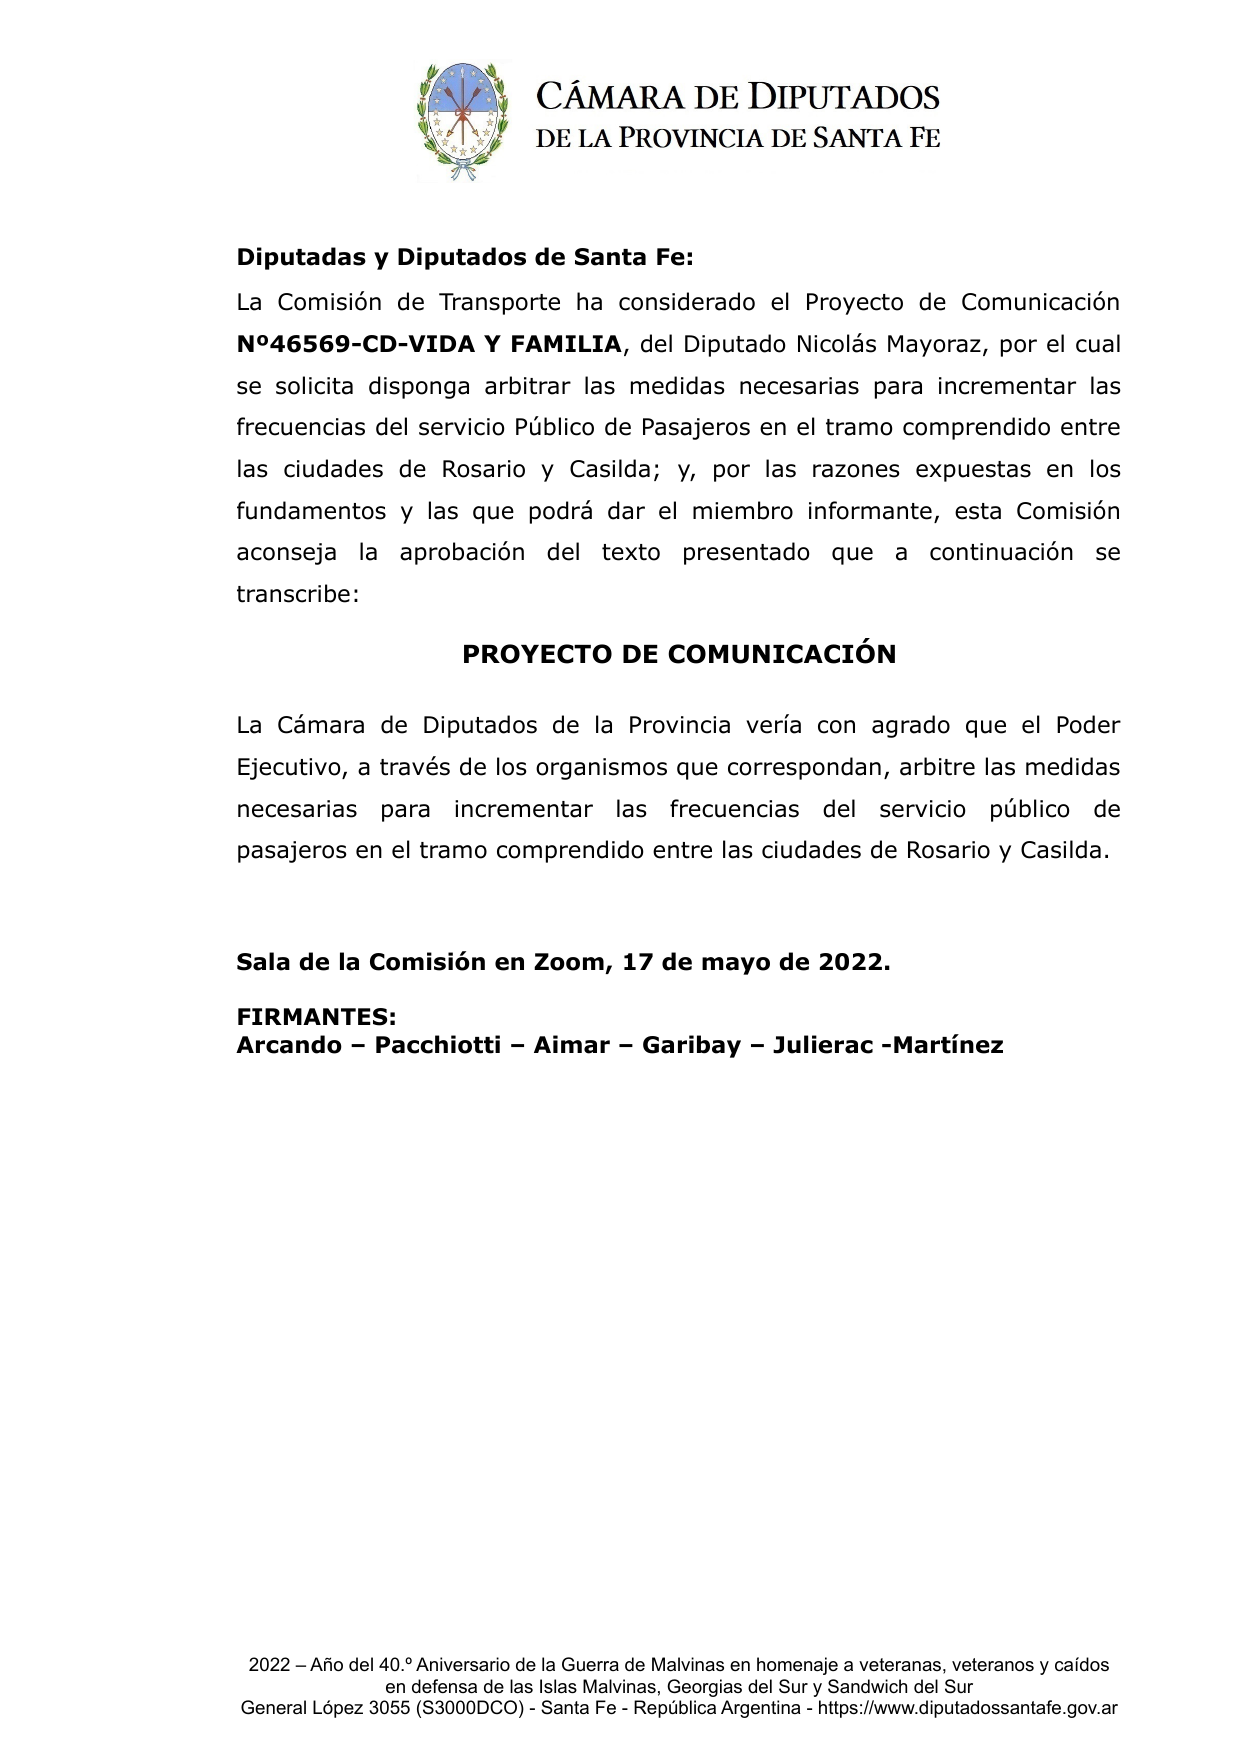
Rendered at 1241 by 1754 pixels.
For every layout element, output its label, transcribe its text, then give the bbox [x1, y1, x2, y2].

text Sala de la Comisión en Zoom, 17 de mayo de 2022. [236, 947, 1122, 975]
text La Cámara de Diputados de la Provincia vería con agrado que el Poder Ejecutivo, a través de los organismos que correspondan, arbitre las medidas necesarias para incrementar las frecuencias del servicio público de pasajeros en el tramo comprendido entre las ciudades de Rosario y Casilda. [236, 711, 1122, 864]
text La Comisión de Transporte ha considerado el Proyecto de Comunicación Nº46569-CD-VIDA Y FAMILIA, del Diputado Nicolás Mayoraz, por el cual se solicita disponga arbitrar las medidas necesarias para incrementar las frecuencias del servicio Público de Pasajeros en el tramo comprendido entre las ciudades de Rosario y Casilda; y, por las razones expuestas en los fundamentos y las que podrá dar el miembro informante, esta Comisión aconseja la aprobación del texto presentado que a continuación se transcribe: [236, 288, 1122, 607]
text Arcando – Pacchiotti – Aimar – Garibay – Julierac -Martínez [236, 1030, 1122, 1058]
picture [413, 59, 945, 183]
text FIRMANTES: [236, 1003, 1122, 1030]
text PROYECTO DE COMUNICACIÓN [236, 639, 1122, 669]
text Diputadas y Diputados de Santa Fe: [236, 242, 1122, 270]
